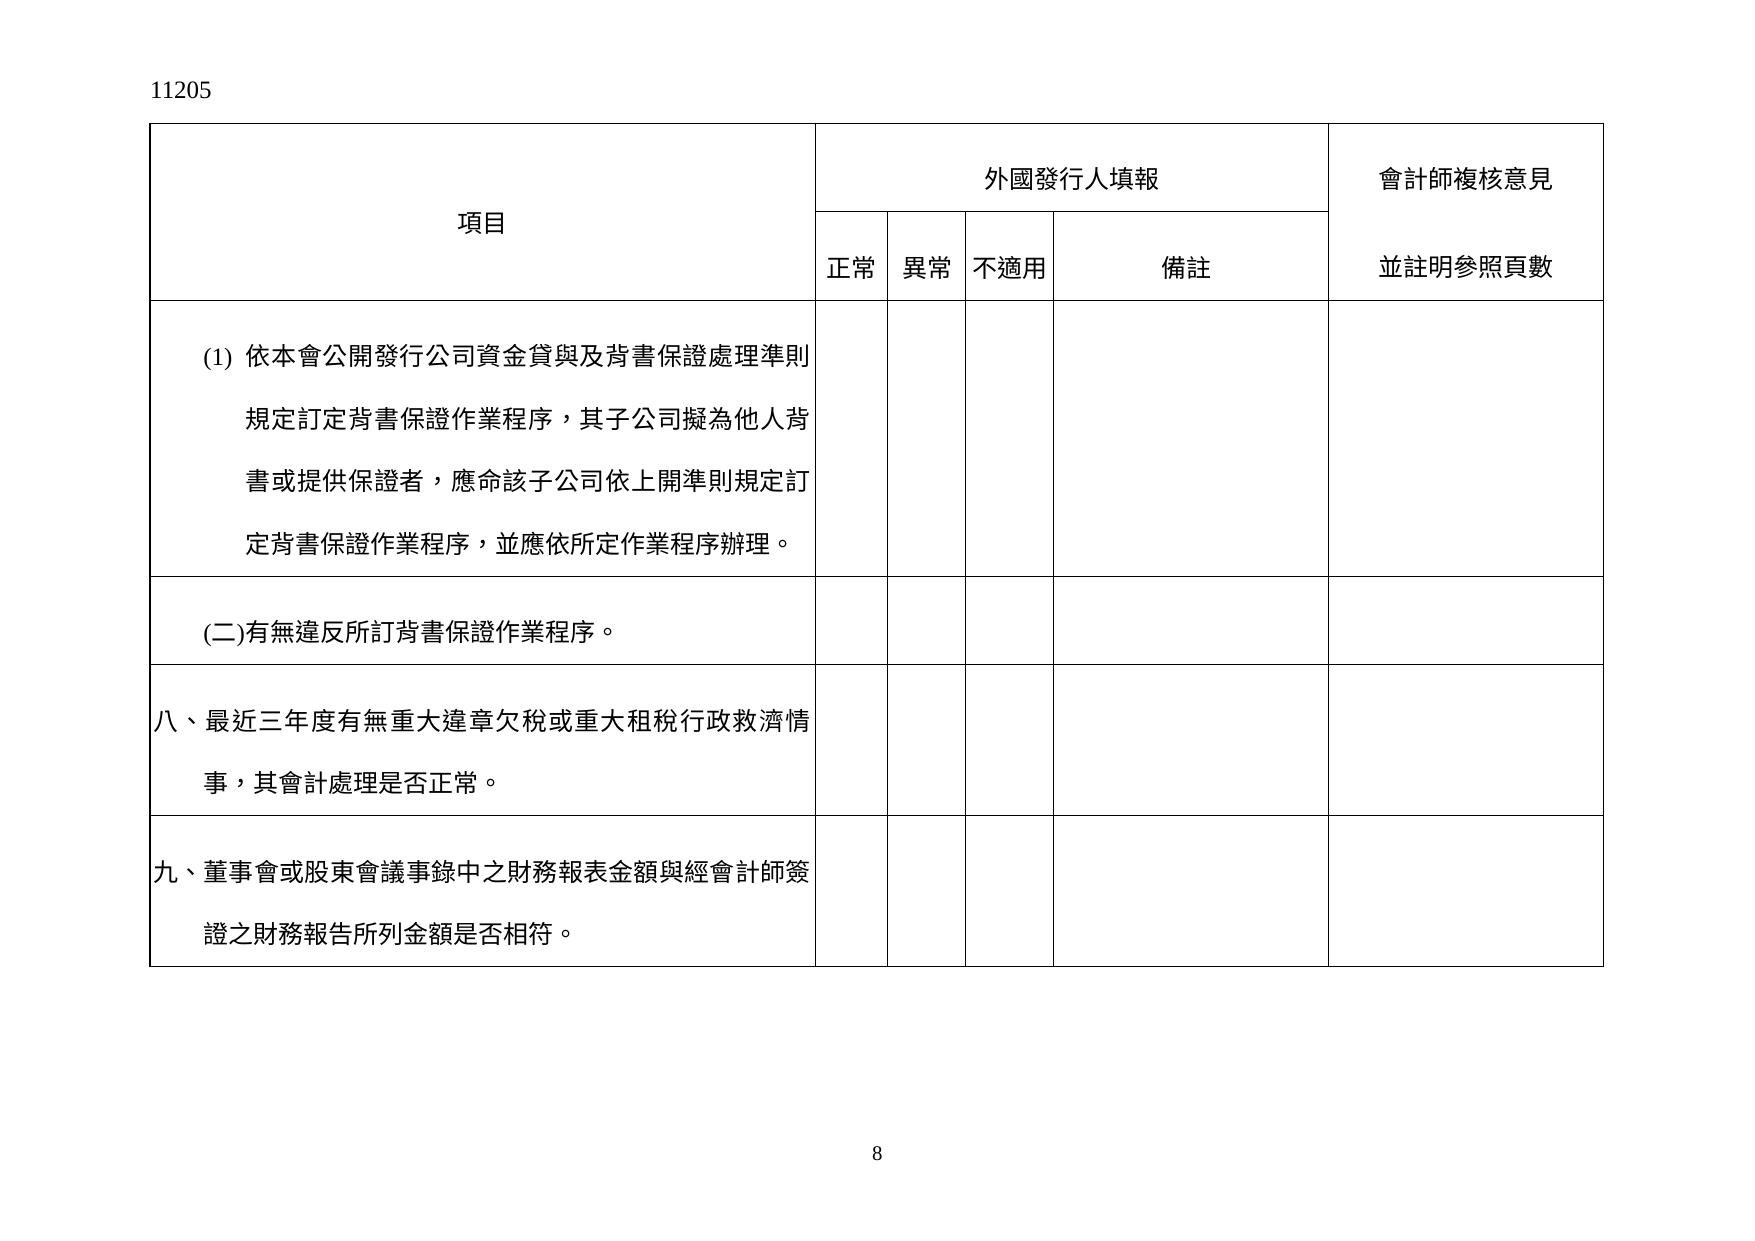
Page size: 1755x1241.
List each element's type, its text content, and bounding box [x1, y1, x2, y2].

table_cell [1329, 816, 1603, 966]
table_cell 不適用 [966, 212, 1053, 299]
table_cell [966, 577, 1053, 664]
table_cell [888, 301, 965, 576]
table_cell [1329, 301, 1603, 576]
table_cell [816, 577, 887, 664]
table_cell 八、最近三年度有無重大違章欠稅或重大租稅行政救濟情事，其會計處理是否正常。 [151, 665, 815, 815]
table_cell 九、董事會或股東會議事錄中之財務報表金額與經會計師簽證之財務報告所列金額是否相符。 [151, 816, 815, 966]
table_cell [816, 665, 887, 815]
table_cell 備註 [1054, 212, 1328, 299]
table_cell [966, 816, 1053, 966]
table_cell [1054, 816, 1328, 966]
table_cell 異常 [888, 212, 965, 299]
table_header 項目 [151, 124, 815, 299]
table_cell [816, 816, 887, 966]
table_cell (二)有無違反所訂背書保證作業程序。 [151, 577, 815, 664]
table_cell 依本會公開發行公司資金貸與及背書保證處理準則規定訂定背書保證作業程序，其子公司擬為他人背書或提供保證者，應命該子公司依上開準則規定訂定背書保證作業程序，並應依所定作業程序辦理。 [151, 301, 815, 576]
table_cell [966, 665, 1053, 815]
table_cell [888, 816, 965, 966]
table_header 會計師複核意見 並註明參照頁數 [1329, 124, 1603, 299]
table_cell 正常 [816, 212, 887, 299]
table_cell [1054, 301, 1328, 576]
table_cell [1329, 665, 1603, 815]
table_cell [888, 577, 965, 664]
table_cell [1054, 577, 1328, 664]
table_cell [816, 301, 887, 576]
table_cell [966, 301, 1053, 576]
table_cell [1054, 665, 1328, 815]
table_cell [1329, 577, 1603, 664]
table_cell [888, 665, 965, 815]
table_header 外國發行人填報 [816, 124, 1328, 211]
